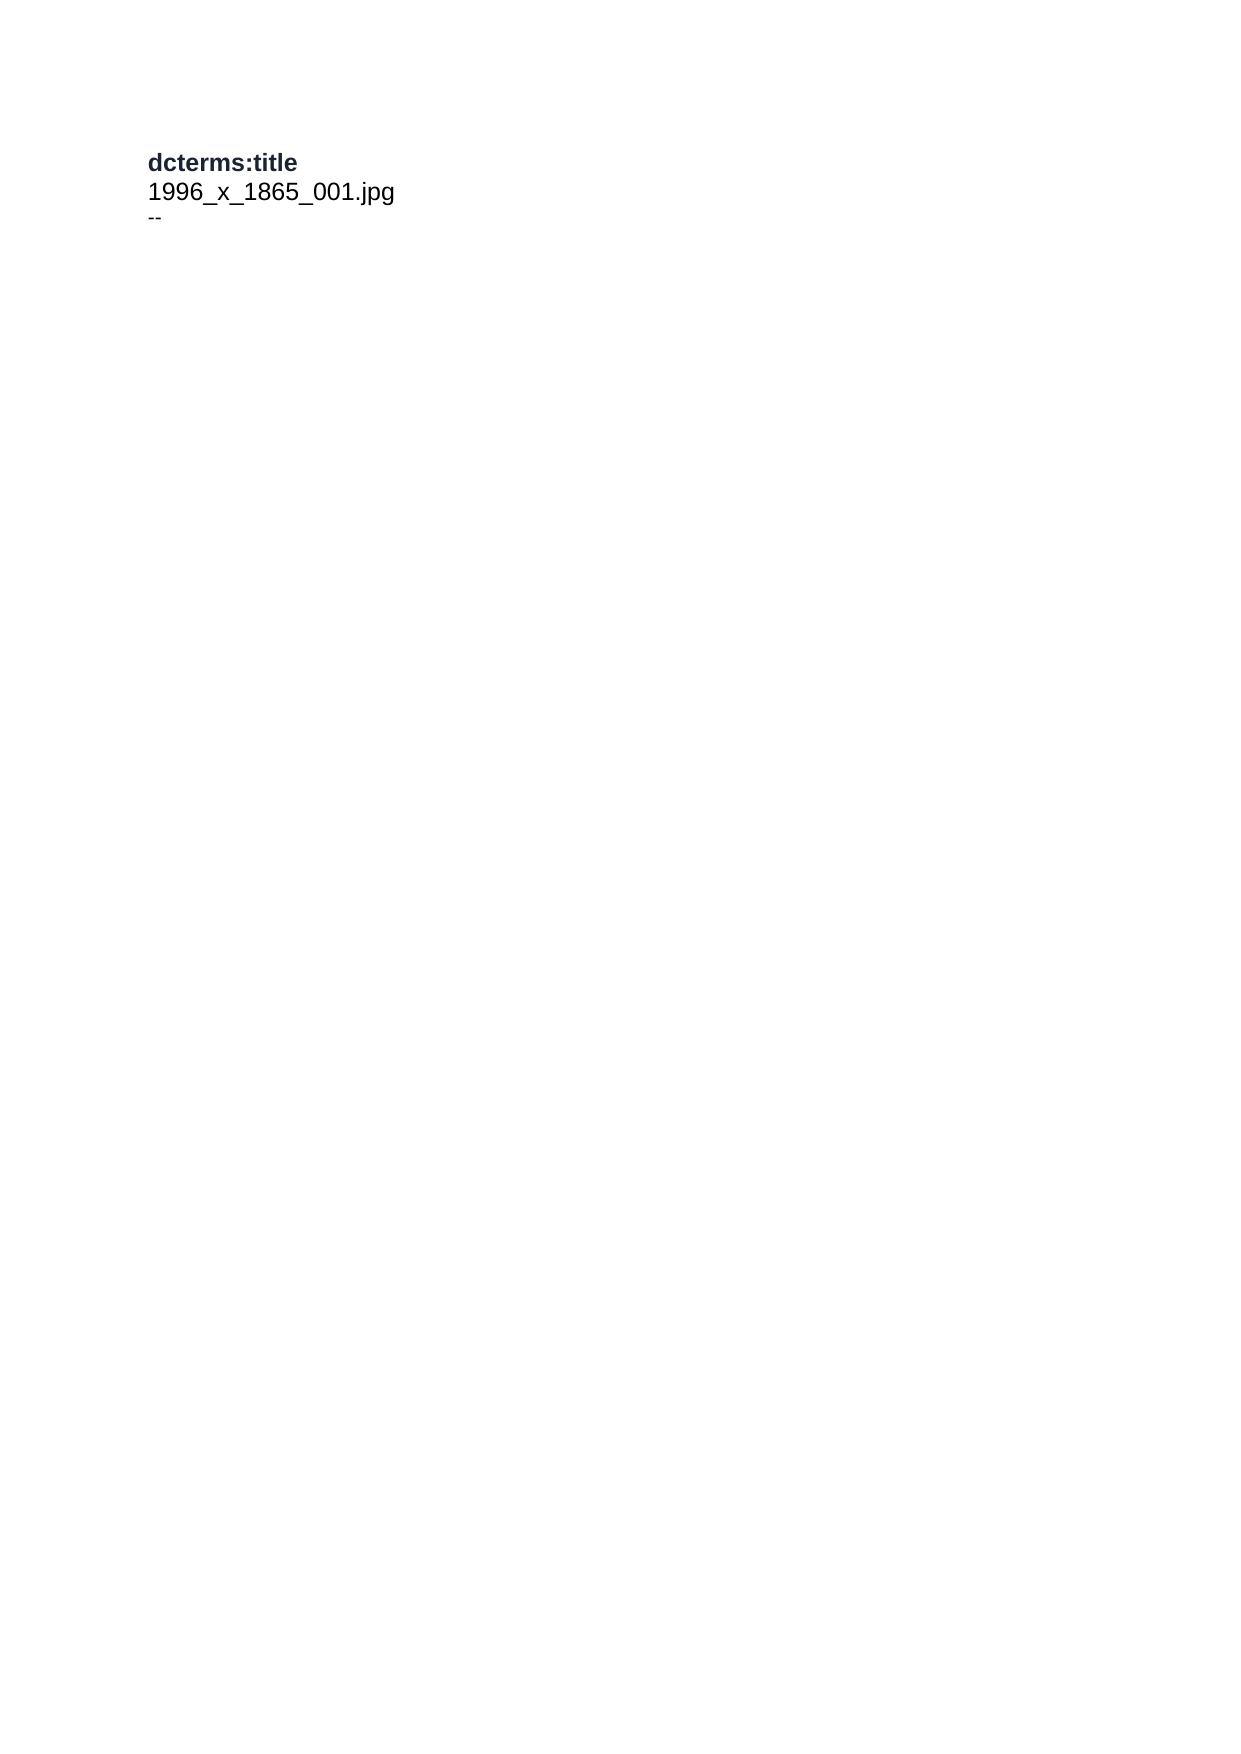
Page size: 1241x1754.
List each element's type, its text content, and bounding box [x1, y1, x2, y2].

text 1996_x_1865_001.jpg [148, 176, 1092, 205]
text -- [148, 205, 1092, 229]
text dcterms:title [148, 148, 1092, 176]
